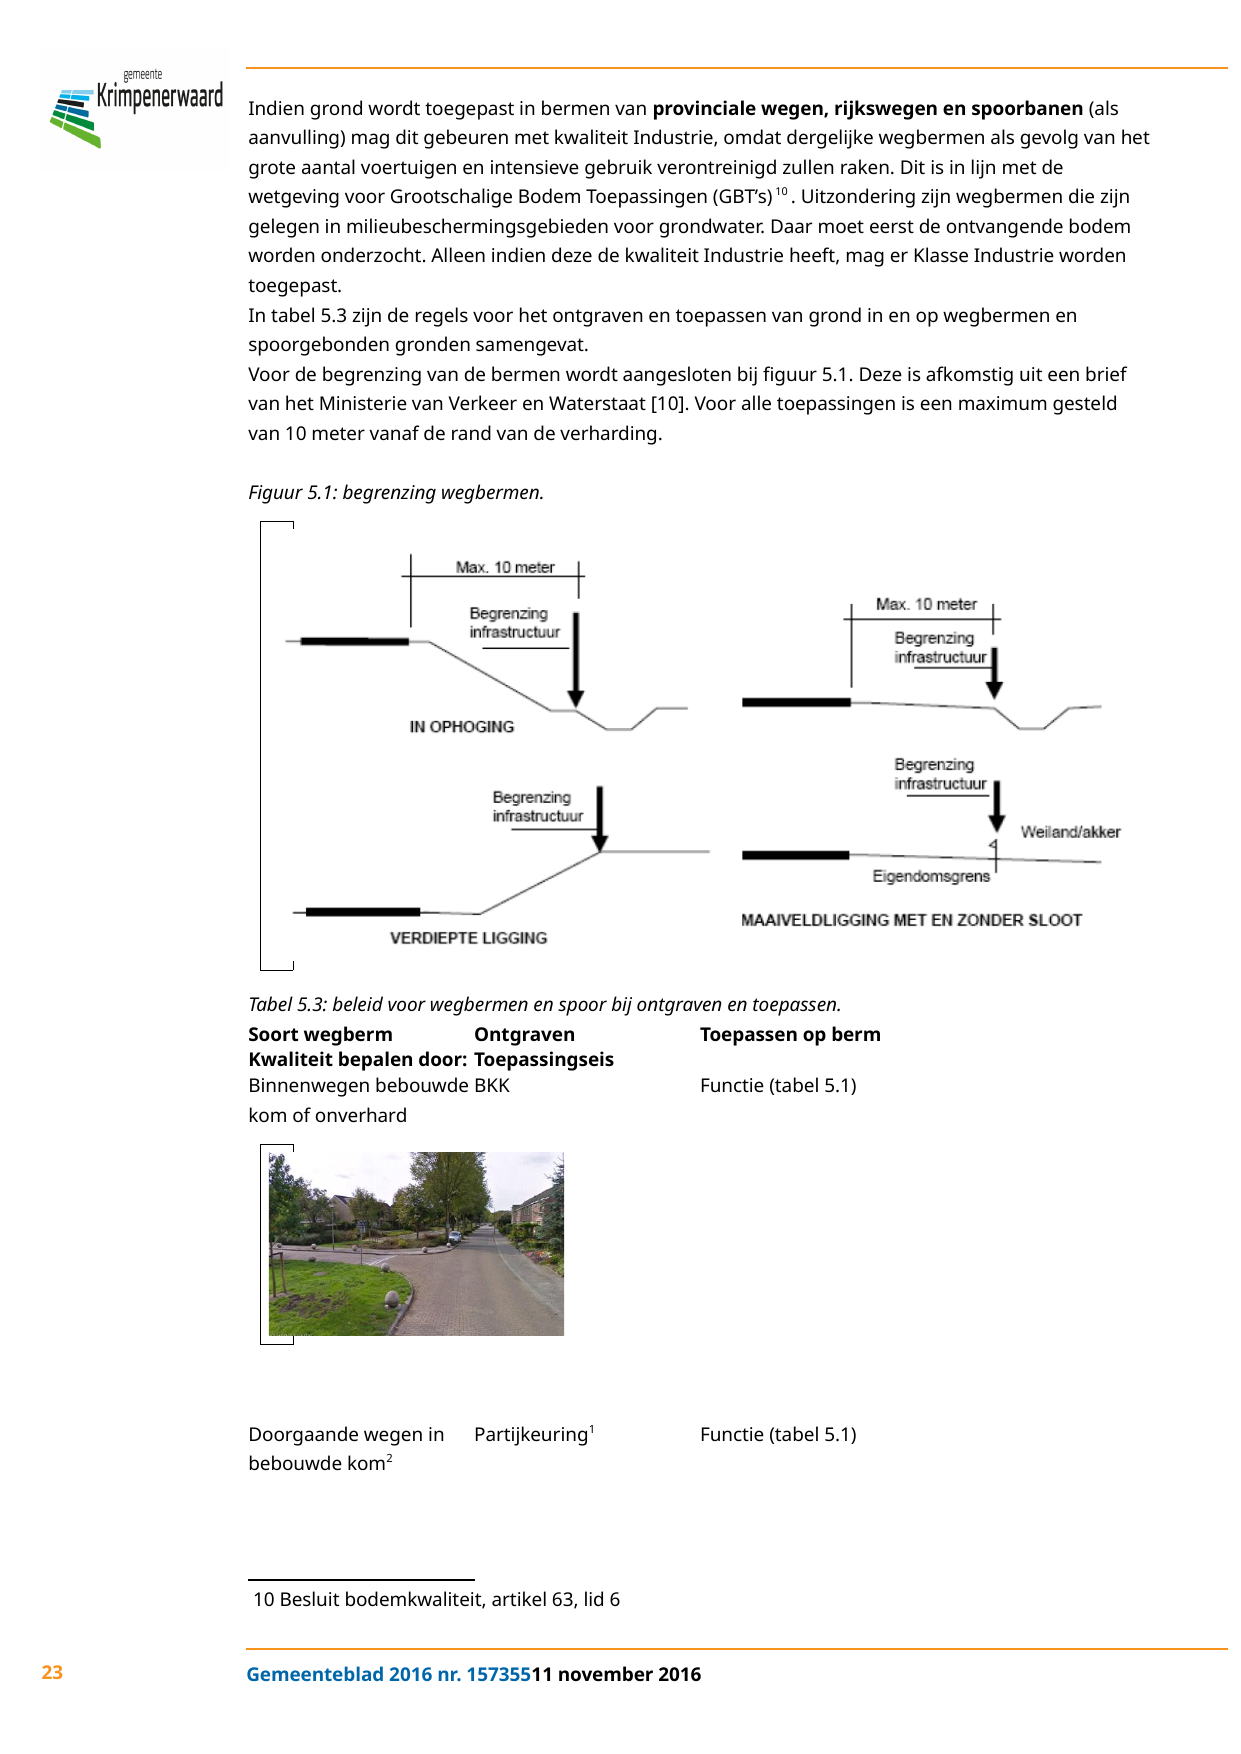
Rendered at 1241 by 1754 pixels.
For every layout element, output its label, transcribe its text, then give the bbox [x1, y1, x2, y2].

table_cell Functie (tabel 5.1) [700, 1073, 926, 1421]
text In tabel 5.3 zijn de regels voor het ontgraven en toepassen van grond in en op wegbermen en spoorgebonden gronden samengevat. [248, 302, 1152, 357]
table_cell Kwaliteit bepalen door: [248, 1047, 474, 1072]
text Tabel 5.3: beleid voor wegbermen en spoor bij ontgraven en toepassen. [248, 991, 1152, 1017]
table_cell [248, 1153, 474, 1421]
table_header Toepassen op berm [700, 1021, 926, 1047]
picture [268, 1152, 565, 1336]
table_cell [700, 1047, 926, 1072]
table_cell BKK [474, 1073, 700, 1152]
picture [268, 529, 1155, 961]
table_cell Doorgaande wegen in bebouwde kom2 [248, 1421, 474, 1476]
table_cell [926, 1421, 1152, 1476]
table_cell [926, 1073, 1152, 1421]
text Figuur 5.1: begrenzing wegbermen. [248, 479, 1152, 505]
picture [41, 47, 231, 172]
table_cell Toepassingseis [474, 1047, 700, 1072]
table_cell Partijkeuring1 [474, 1421, 700, 1476]
table_header Soort wegberm [248, 1021, 474, 1047]
table_cell [474, 1153, 700, 1421]
text Besluit bodemkwaliteit, artikel 63, lid 6 [248, 1586, 1152, 1612]
table_cell Functie (tabel 5.1) [700, 1421, 926, 1476]
text Indien grond wordt toegepast in bermen van provinciale wegen, rijkswegen en spoorbanen (als aanvulling) mag dit gebeuren met kwaliteit Industrie, omdat dergelijke wegbermen als gevolg van het grote aantal voertuigen en intensieve gebruik verontreinigd zullen raken. Dit is in lijn met de wetgeving voor Grootschalige Bodem Toepassingen (GBT’s). Uitzondering zijn wegbermen die zijn gelegen in milieubeschermingsgebieden voor grondwater. Daar moet eerst de ontvangende bodem worden onderzocht. Alleen indien deze de kwaliteit Industrie heeft, mag er Klasse Industrie worden toegepast. [248, 95, 1152, 298]
table_cell Binnenwegen bebouwde kom of onverhard [248, 1073, 474, 1152]
text Voor de begrenzing van de bermen wordt aangesloten bij figuur 5.1. Deze is afkomstig uit een brief van het Ministerie van Verkeer en Waterstaat [10]. Voor alle toepassingen is een maximum gesteld van 10 meter vanaf de rand van de verharding. [248, 361, 1152, 446]
table_header Ontgraven [474, 1021, 700, 1047]
